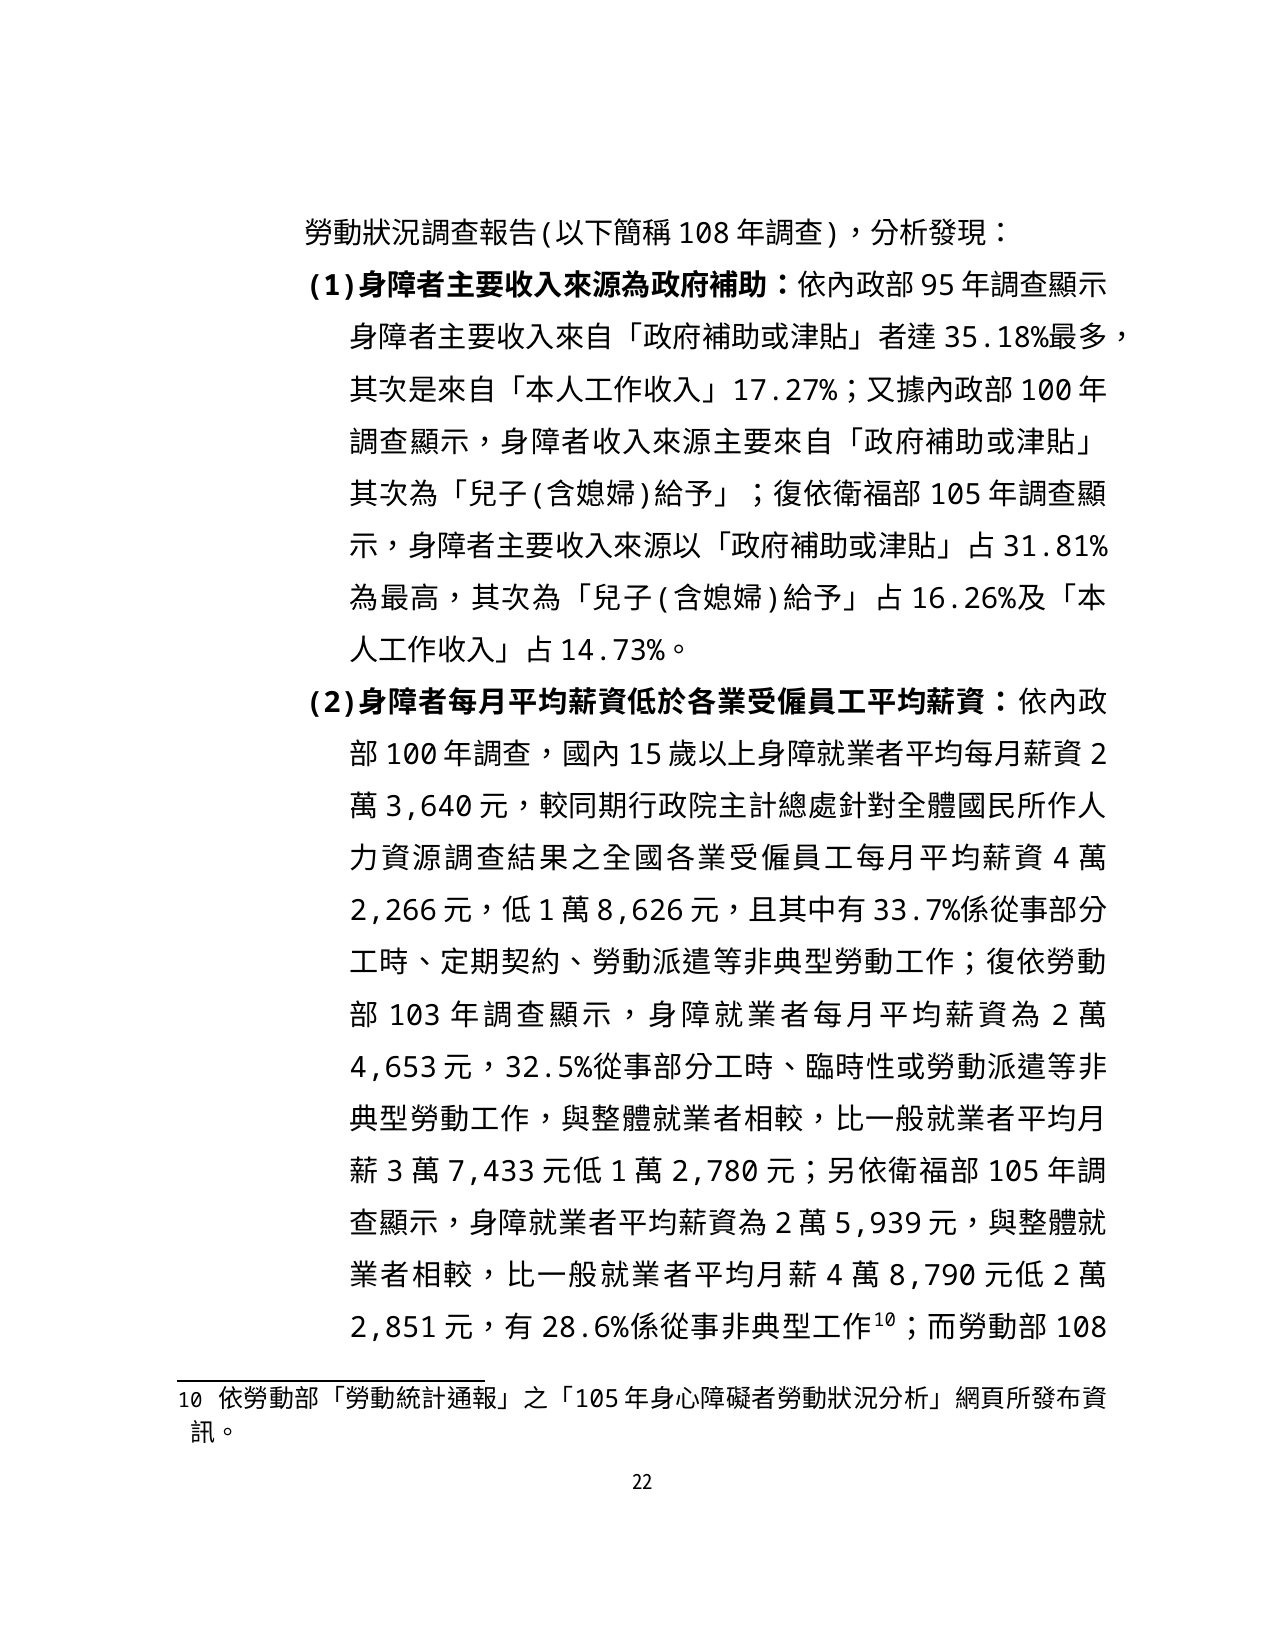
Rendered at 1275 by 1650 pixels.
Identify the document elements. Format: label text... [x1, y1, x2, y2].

text 依勞動部「勞動統計通報」之「105年身心障礙者勞動狀況分析」網頁所發布資訊。 [177, 1381, 1107, 1448]
text (1)身障者主要收入來源為政府補助：依內政部95年調查顯示，身障者主要收入來自「政府補助或津貼」者達35.18%最多，其次是來自「本人工作收入」17.27%；又據內政部100年調查顯示，身障者收入來源主要來自「政府補助或津貼」，其次為「兒子(含媳婦)給予」；復依衛福部105年調查顯示，身障者主要收入來源以「政府補助或津貼」占31.81%為最高，其次為「兒子(含媳婦)給予」占16.26%及「本人工作收入」占14.73%。 [306, 254, 1107, 671]
text (2)身障者每月平均薪資低於各業受僱員工平均薪資：依內政部100年調查，國內15歲以上身障就業者平均每月薪資2萬3,640元，較同期行政院主計總處針對全體國民所作人力資源調查結果之全國各業受僱員工每月平均薪資4萬2,266元，低1萬8,626元，且其中有33.7%係從事部分工時、定期契約、勞動派遣等非典型勞動工作；復依勞動部103年調查顯示，身障就業者每月平均薪資為2萬4,653元，32.5%從事部分工時、臨時性或勞動派遣等非典型勞動工作，與整體就業者相較，比一般就業者平均月薪3萬7,433元低1萬2,780元；另依衛福部105年調查顯示，身障就業者平均薪資為2萬5,939元，與整體就業者相較，比一般就業者平均月薪4萬8,790元低2萬2,851元，有28.6%係從事非典型工作；而勞動部108年調查顯示，身障就業者每月平均薪資為2萬8,246元，21.2%從事部分工時、臨時性或勞動派遣等非典型勞動工作，與整體就業者相較，比一般就業者平均月薪4萬8,924元低2萬678元。 [306, 671, 1107, 1348]
text 據內政部95年身障者生活需求調查(以下簡稱95年調查)、內政部100年身障者生活狀況及各項需求評估調查報告(以下簡稱100年調查)、勞動部103年身障者勞動狀況及調查報告(以下簡稱103年調查)、衛福部105年身障者生活狀況及需求調查報告(以下簡稱105年調查)暨108年度勞動部身障者勞動狀況調查報告(以下簡稱108年調查)，分析發現： [304, 202, 1107, 254]
